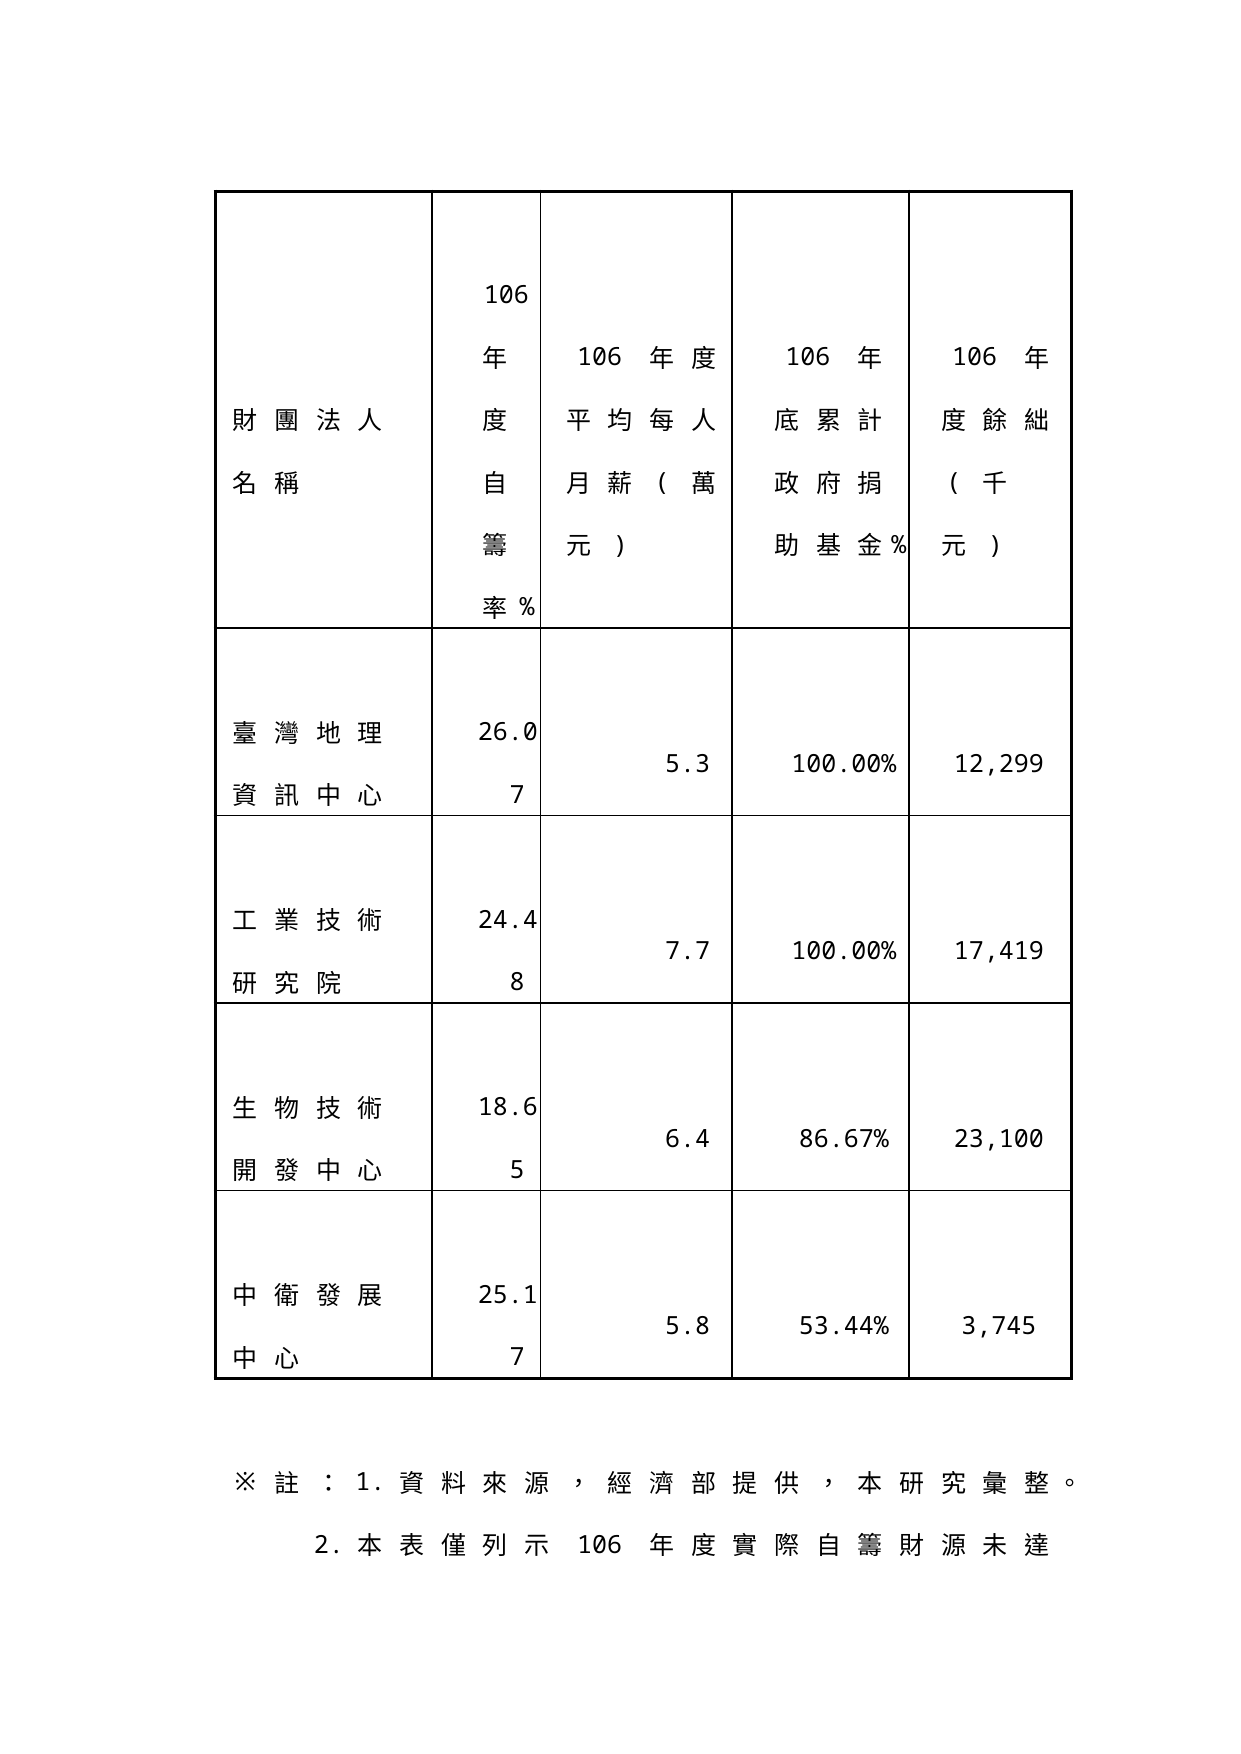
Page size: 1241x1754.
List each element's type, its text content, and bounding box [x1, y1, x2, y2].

table_header 106年度餘絀(千元) [910, 193, 1070, 627]
table_cell 5.3 [541, 629, 731, 814]
table_cell 100.00% [733, 816, 908, 1002]
table_cell 5.8 [541, 1191, 731, 1377]
table_cell 生物技術開發中心 [217, 1004, 431, 1189]
table_cell 臺灣地理資訊中心 [217, 629, 431, 814]
table_cell 23,100 [910, 1004, 1070, 1189]
table_cell 7.7 [541, 816, 731, 1002]
table_cell 18.65 [433, 1004, 540, 1189]
table_cell 53.44% [733, 1191, 908, 1377]
table_cell 3,745 [910, 1191, 1070, 1377]
table_cell 24.48 [433, 816, 540, 1002]
table_cell 100.00% [733, 629, 908, 814]
table_cell 86.67% [733, 1004, 908, 1189]
table_cell 25.17 [433, 1191, 540, 1377]
table_header 106年度平均每人月薪(萬元) [541, 193, 731, 627]
table_cell 工業技術研究院 [217, 816, 431, 1002]
table_cell 17,419 [910, 816, 1070, 1002]
table_cell 12,299 [910, 629, 1070, 814]
table_header 106年度自籌率% [433, 193, 540, 627]
table_header 財團法人名稱 [217, 193, 431, 627]
table_cell 26.07 [433, 629, 540, 814]
table_header 106年底累計政府捐助基金% [733, 193, 908, 627]
text 2.本表僅列示106年度實際自籌財源未達 [286, 1502, 1058, 1564]
table_cell 6.4 [541, 1004, 731, 1189]
table_cell 中衛發展中心 [217, 1191, 431, 1377]
text ※註：1.資料來源，經濟部提供，本研究彙整。 [212, 1439, 1058, 1502]
